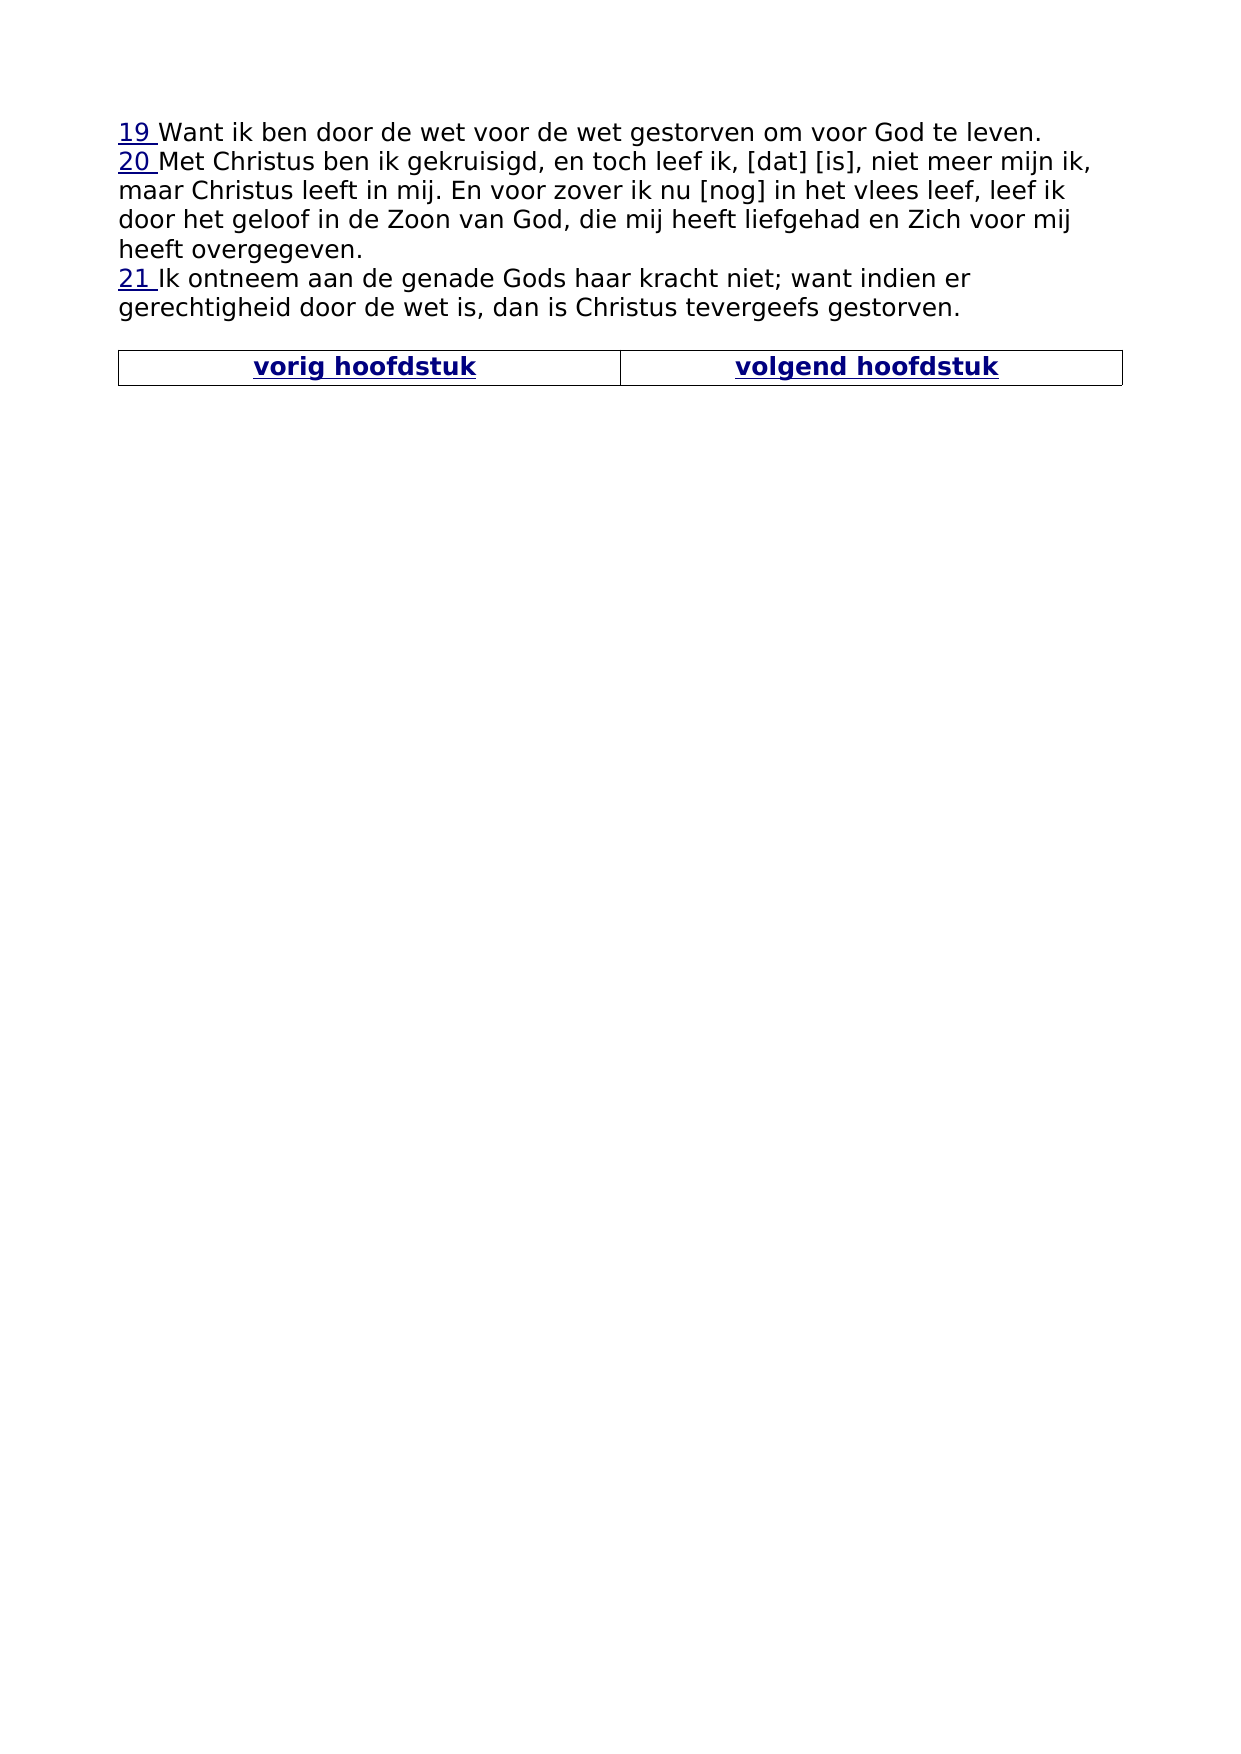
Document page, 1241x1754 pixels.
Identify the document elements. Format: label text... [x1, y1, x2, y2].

text 19 Want ik ben door de wet voor de wet gestorven om voor God te leven. 20 Met Christus ben ik gekruisigd, en toch leef ik, [dat] [is], niet meer mijn ik, maar Christus leeft in mij. En voor zover ik nu [nog] in het vlees leef, leef ik door het geloof in de Zoon van God, die mij heeft liefgehad en Zich voor mij heeft overgegeven. 21 Ik ontneem aan de genade Gods haar kracht niet; want indien er gerechtigheid door de wet is, dan is Christus tevergeefs gestorven. [118, 118, 1122, 322]
table_header vorig hoofdstuk [119, 351, 620, 385]
table_header volgend hoofdstuk [621, 351, 1122, 385]
